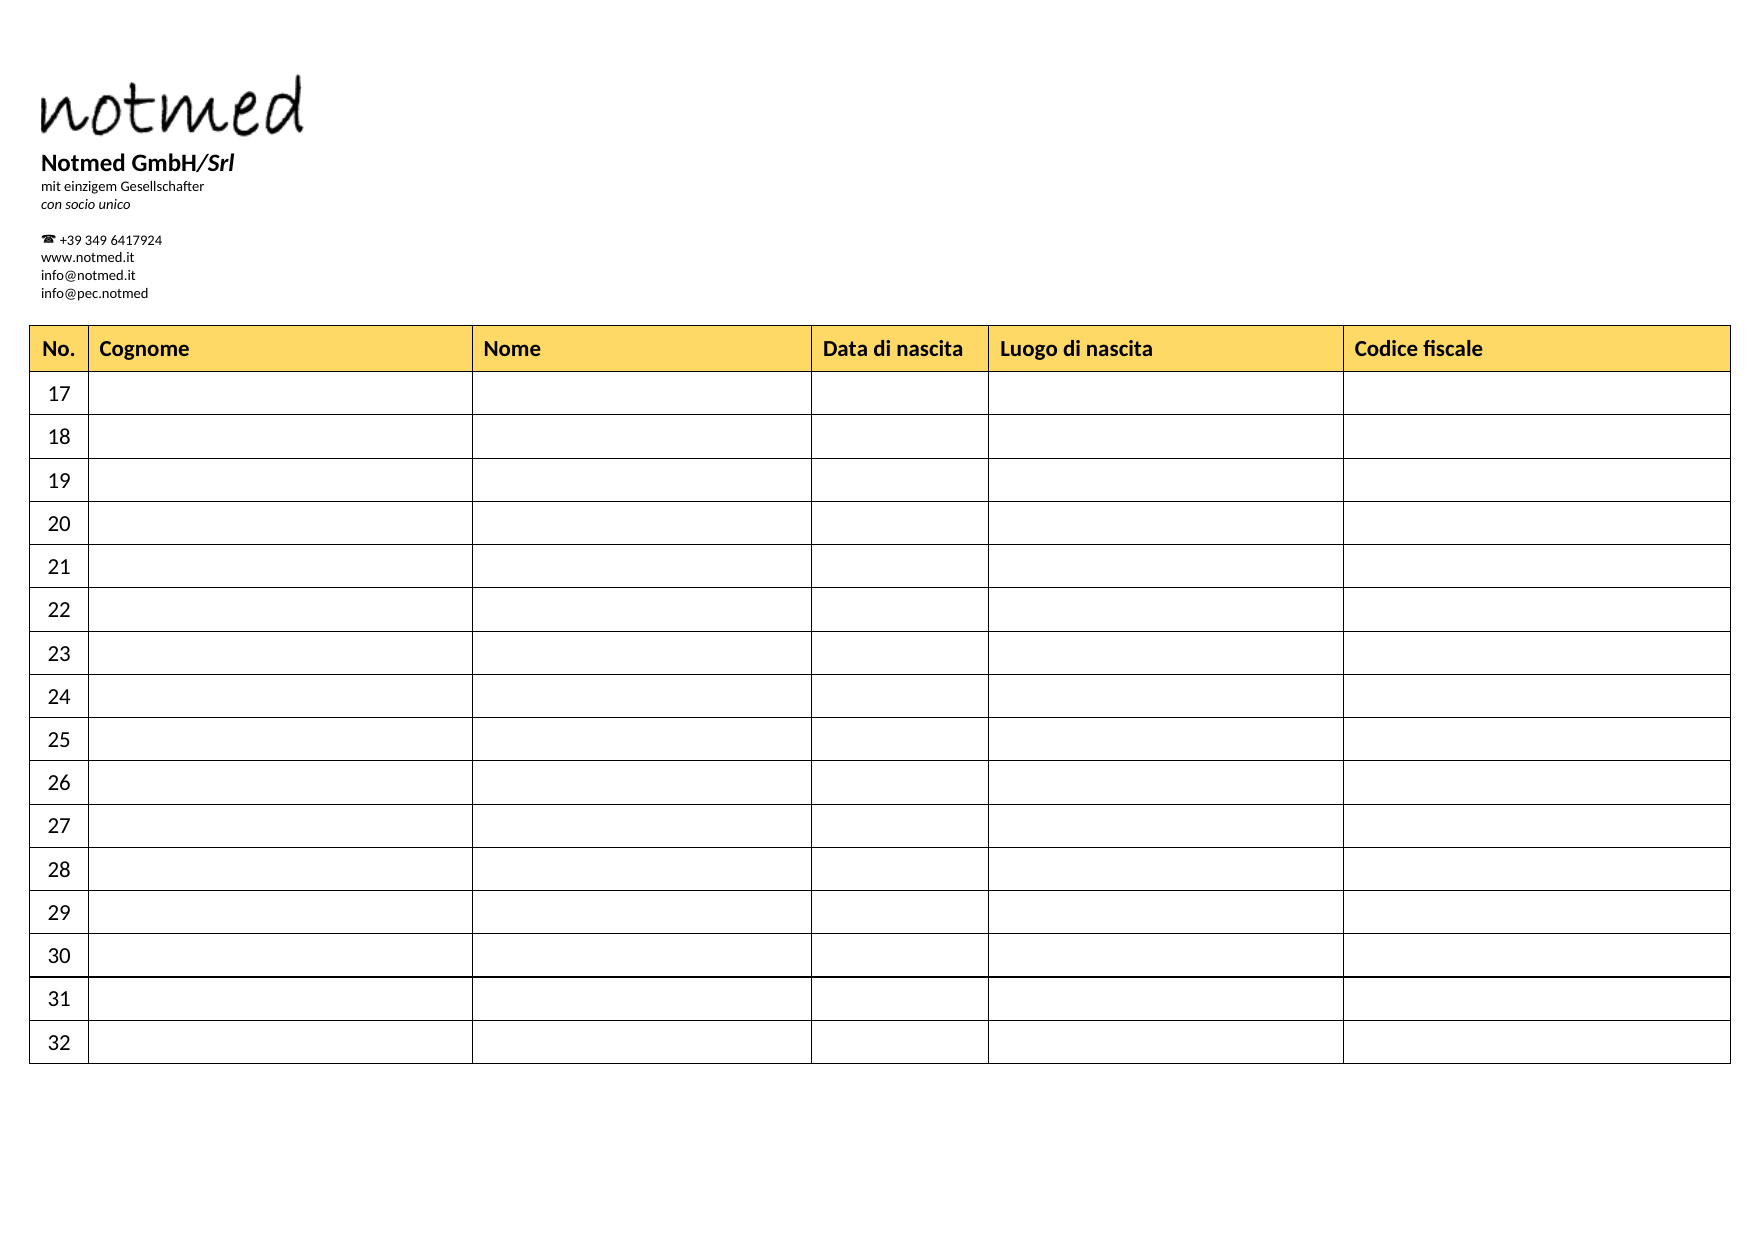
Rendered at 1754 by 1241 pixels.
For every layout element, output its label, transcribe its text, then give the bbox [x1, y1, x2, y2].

table_cell [1344, 632, 1730, 674]
table_cell [989, 632, 1343, 674]
table_cell [812, 459, 988, 501]
table_cell [1344, 1021, 1730, 1063]
table_cell [1344, 502, 1730, 544]
table_cell [812, 761, 988, 803]
table_cell [812, 978, 988, 1019]
table_cell 25 [30, 718, 88, 760]
table_cell [89, 545, 472, 587]
table_cell [473, 891, 811, 933]
table_cell [989, 1021, 1343, 1063]
table_cell [473, 761, 811, 803]
table_cell [473, 934, 811, 976]
table_cell [812, 1021, 988, 1063]
table_cell [812, 588, 988, 631]
table_cell [812, 934, 988, 976]
table_cell [989, 372, 1343, 414]
table_cell 26 [30, 761, 88, 803]
table_cell [1344, 891, 1730, 933]
table_cell [89, 761, 472, 803]
table_cell Luogo di nascita [989, 326, 1343, 371]
table_cell 20 [30, 502, 88, 544]
table_cell [1344, 372, 1730, 414]
table_cell [989, 415, 1343, 458]
table_cell [1344, 805, 1730, 847]
table_cell [812, 545, 988, 587]
table_cell [989, 588, 1343, 631]
table_cell 23 [30, 632, 88, 674]
table_cell [812, 415, 988, 458]
table_cell 32 [30, 1021, 88, 1063]
table_cell [812, 805, 988, 847]
table_cell 17 [30, 372, 88, 414]
table_cell 29 [30, 891, 88, 933]
table_cell [812, 675, 988, 717]
table_cell [89, 848, 472, 890]
table_cell 30 [30, 934, 88, 976]
table_cell [473, 848, 811, 890]
table_cell 19 [30, 459, 88, 501]
table_cell 22 [30, 588, 88, 631]
table_cell [89, 718, 472, 760]
table_cell [989, 545, 1343, 587]
table_cell [89, 372, 472, 414]
table_cell [473, 1021, 811, 1063]
table_cell [473, 718, 811, 760]
table_cell [1344, 459, 1730, 501]
table_cell 21 [30, 545, 88, 587]
table_cell [989, 934, 1343, 976]
table_cell [473, 805, 811, 847]
table_cell [989, 978, 1343, 1019]
table_cell [1344, 761, 1730, 803]
table_cell Cognome [89, 326, 472, 371]
table_cell [473, 978, 811, 1019]
table_cell 31 [30, 978, 88, 1019]
table_cell [989, 761, 1343, 803]
table_cell [1344, 675, 1730, 717]
table_cell [989, 718, 1343, 760]
table_cell [89, 805, 472, 847]
table_cell [812, 718, 988, 760]
table_cell [1344, 415, 1730, 458]
table_cell [812, 891, 988, 933]
table_cell [89, 978, 472, 1019]
table_cell [89, 934, 472, 976]
table_cell 24 [30, 675, 88, 717]
table_cell [812, 848, 988, 890]
table_cell [473, 502, 811, 544]
table_cell [473, 459, 811, 501]
table_cell [989, 891, 1343, 933]
table_cell [1344, 588, 1730, 631]
table_cell [473, 415, 811, 458]
table_cell [89, 502, 472, 544]
table_cell [1344, 934, 1730, 976]
table_cell [89, 459, 472, 501]
table_cell [1344, 848, 1730, 890]
table_cell [89, 891, 472, 933]
table_cell [812, 502, 988, 544]
table_cell [473, 588, 811, 631]
table_cell [812, 632, 988, 674]
table_cell [1344, 545, 1730, 587]
table_cell [1344, 718, 1730, 760]
table_cell [89, 632, 472, 674]
table_cell 18 [30, 415, 88, 458]
table_cell [89, 1021, 472, 1063]
table_cell Nome [473, 326, 811, 371]
table_cell [989, 848, 1343, 890]
table_cell 28 [30, 848, 88, 890]
table_cell [812, 372, 988, 414]
table_cell [473, 632, 811, 674]
table_cell [989, 459, 1343, 501]
table_cell 27 [30, 805, 88, 847]
table_cell [989, 502, 1343, 544]
table_cell [89, 415, 472, 458]
table_cell [989, 675, 1343, 717]
table_cell [473, 372, 811, 414]
table_cell [473, 545, 811, 587]
table_cell Codice fiscale [1344, 326, 1730, 371]
table_cell Data di nascita [812, 326, 988, 371]
table_cell [89, 588, 472, 631]
table_cell [473, 675, 811, 717]
table_cell No. [30, 326, 88, 371]
table_cell [89, 675, 472, 717]
table_cell [1344, 978, 1730, 1019]
table_cell [989, 805, 1343, 847]
